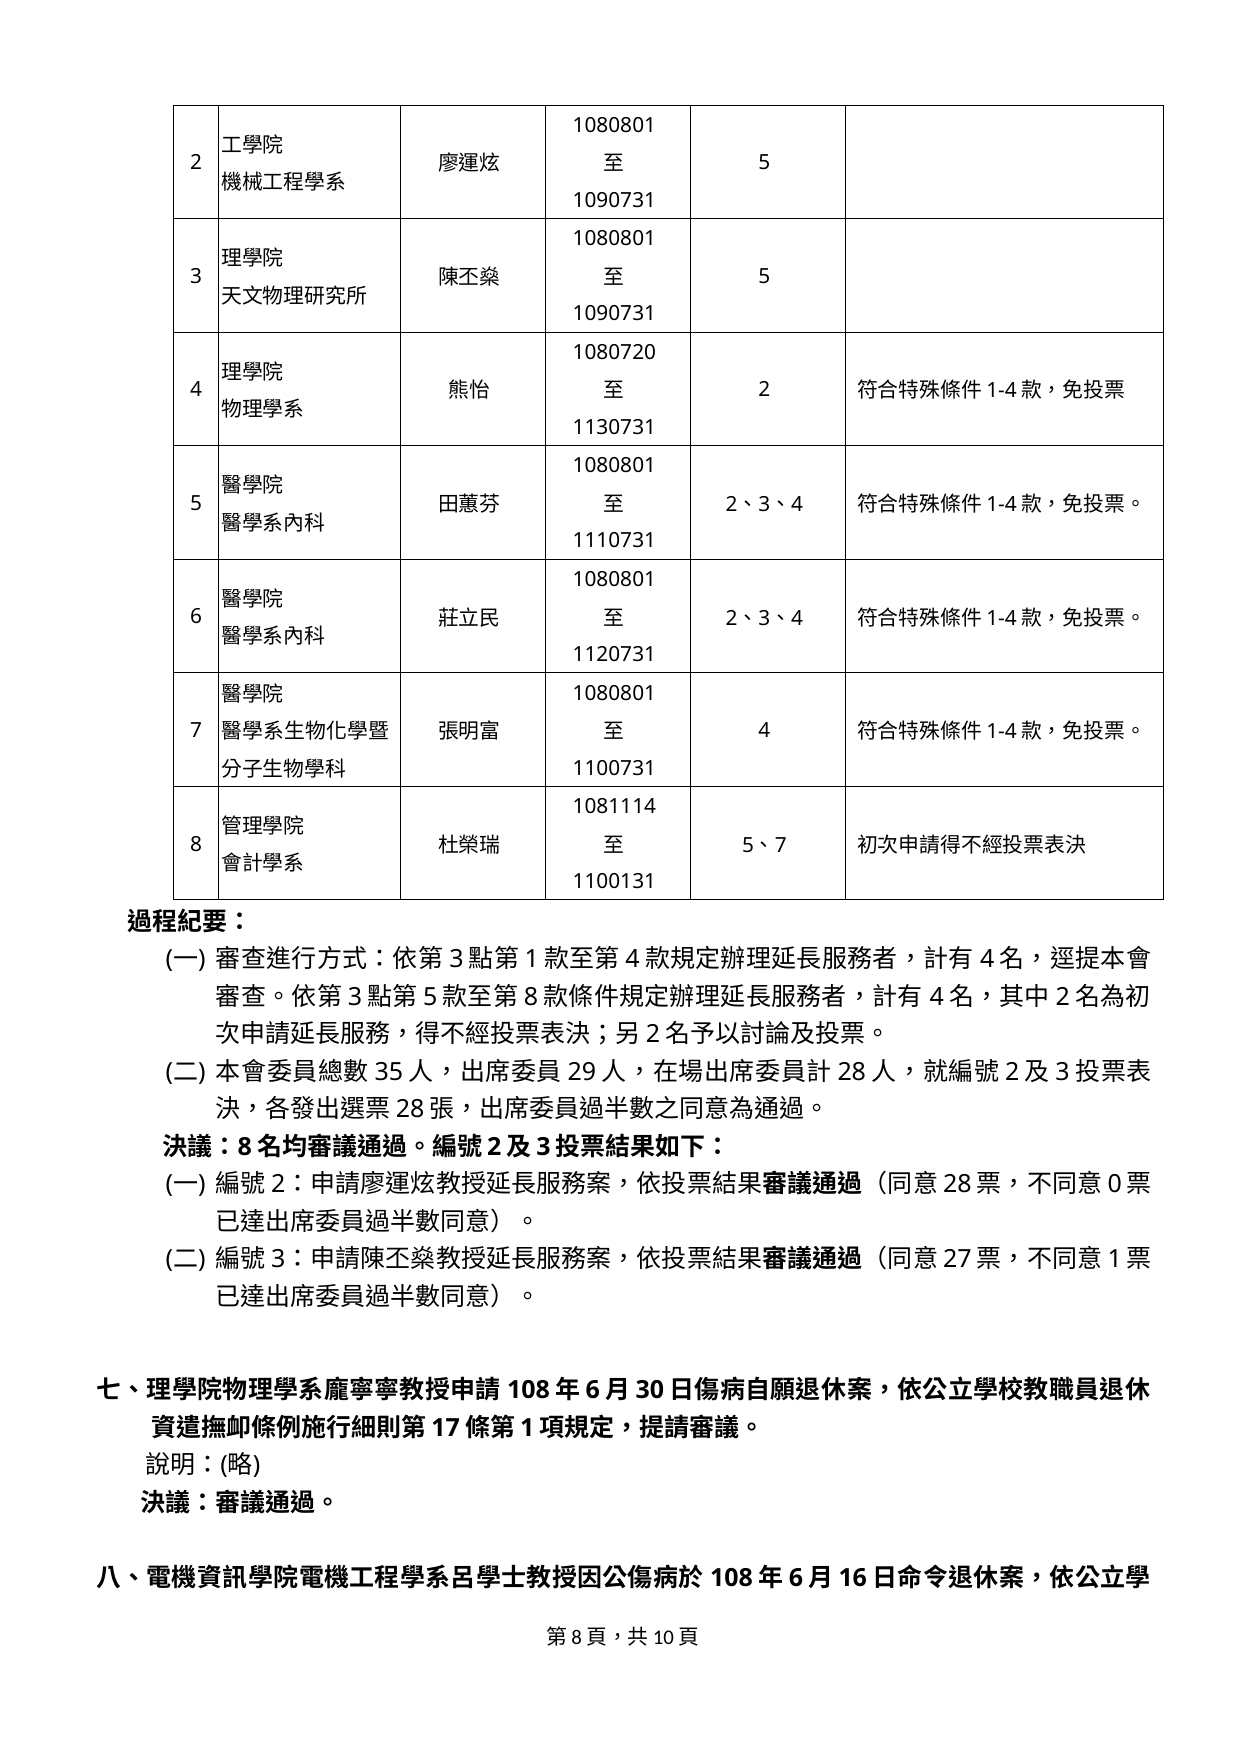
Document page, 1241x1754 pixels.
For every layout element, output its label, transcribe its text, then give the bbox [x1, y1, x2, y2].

table_cell 醫學院 醫學系內科 [219, 560, 400, 672]
list 本會委員總數35人，出席委員29人，在場出席委員計28人，就編號2及3投票表決，各發出選票28張，出席委員過半數之同意為通過。 [165, 1050, 1152, 1125]
table_cell 2、3、4 [691, 560, 845, 672]
table_cell 2 [691, 333, 845, 445]
table_cell 初次申請得不經投票表決 [846, 787, 1163, 899]
text 八、電機資訊學院電機工程學系呂學士教授因公傷病於108年6月16日命令退休案，依公立學 [89, 1557, 1152, 1594]
text 決議：審議通過。 [128, 1482, 1152, 1519]
list 審查進行方式：依第3點第1款至第4款規定辦理延長服務者，計有4名，逕提本會審查。依第3點第5款至第8款條件規定辦理延長服務者，計有4名，其中2名為初次申請延長服務，得不經投票表決；另2名予以討論及投票。 [165, 938, 1152, 1050]
table_cell 杜榮瑞 [401, 787, 545, 899]
table_cell 5 [174, 446, 218, 559]
table_cell 醫學院 醫學系生物化學暨分子生物學科 [219, 673, 400, 786]
text 說明：(略) [139, 1444, 1152, 1482]
table_cell 醫學院 醫學系內科 [219, 446, 400, 559]
table_cell 1080720 至 1130731 [546, 333, 690, 445]
table_cell 2 [174, 106, 218, 218]
table_cell 管理學院 會計學系 [219, 787, 400, 899]
text 七、理學院物理學系龐寧寧教授申請108年6月30日傷病自願退休案，依公立學校教職員退休資遣撫卹條例施行細則第17條第1項規定，提請審議。 [89, 1369, 1152, 1444]
table_cell 5、7 [691, 787, 845, 899]
table_cell 符合特殊條件1-4款，免投票 [846, 333, 1163, 445]
table_cell 5 [691, 106, 845, 218]
text 過程紀要： [89, 900, 1152, 938]
table_cell 4 [174, 333, 218, 445]
table_cell 工學院 機械工程學系 [219, 106, 400, 218]
table_cell 1080801 至 1090731 [546, 219, 690, 332]
table_cell 張明富 [401, 673, 545, 786]
table_cell 5 [691, 219, 845, 332]
table_cell 3 [174, 219, 218, 332]
table_cell 2、3、4 [691, 446, 845, 559]
table_cell 理學院 物理學系 [219, 333, 400, 445]
table_cell 符合特殊條件1-4款，免投票。 [846, 446, 1163, 559]
table_cell 8 [174, 787, 218, 899]
table_cell 符合特殊條件1-4款，免投票。 [846, 673, 1163, 786]
table_cell 1080801 至 1110731 [546, 446, 690, 559]
table_cell 莊立民 [401, 560, 545, 672]
table_cell 田蕙芬 [401, 446, 545, 559]
table_cell 1081114 至 1100131 [546, 787, 690, 899]
table_cell 熊怡 [401, 333, 545, 445]
table_cell 1080801 至 1100731 [546, 673, 690, 786]
table_cell 1080801 至 1090731 [546, 106, 690, 218]
table_cell 理學院 天文物理研究所 [219, 219, 400, 332]
table_cell 廖運炫 [401, 106, 545, 218]
table_cell [846, 106, 1163, 218]
table_cell 6 [174, 560, 218, 672]
table_cell 符合特殊條件1-4款，免投票。 [846, 560, 1163, 672]
list 決議：8名均審議通過。編號2及3投票結果如下： [162, 1125, 1152, 1163]
table_cell 7 [174, 673, 218, 786]
list 編號2：申請廖運炫教授延長服務案，依投票結果審議通過（同意28票，不同意0票，已達出席委員過半數同意）。 [165, 1163, 1152, 1238]
table_cell [846, 219, 1163, 332]
table_cell 1080801 至 1120731 [546, 560, 690, 672]
list 編號3：申請陳丕燊教授延長服務案，依投票結果審議通過（同意27票，不同意1票，已達出席委員過半數同意）。 [165, 1238, 1152, 1313]
table_cell 4 [691, 673, 845, 786]
table_cell 陳丕燊 [401, 219, 545, 332]
